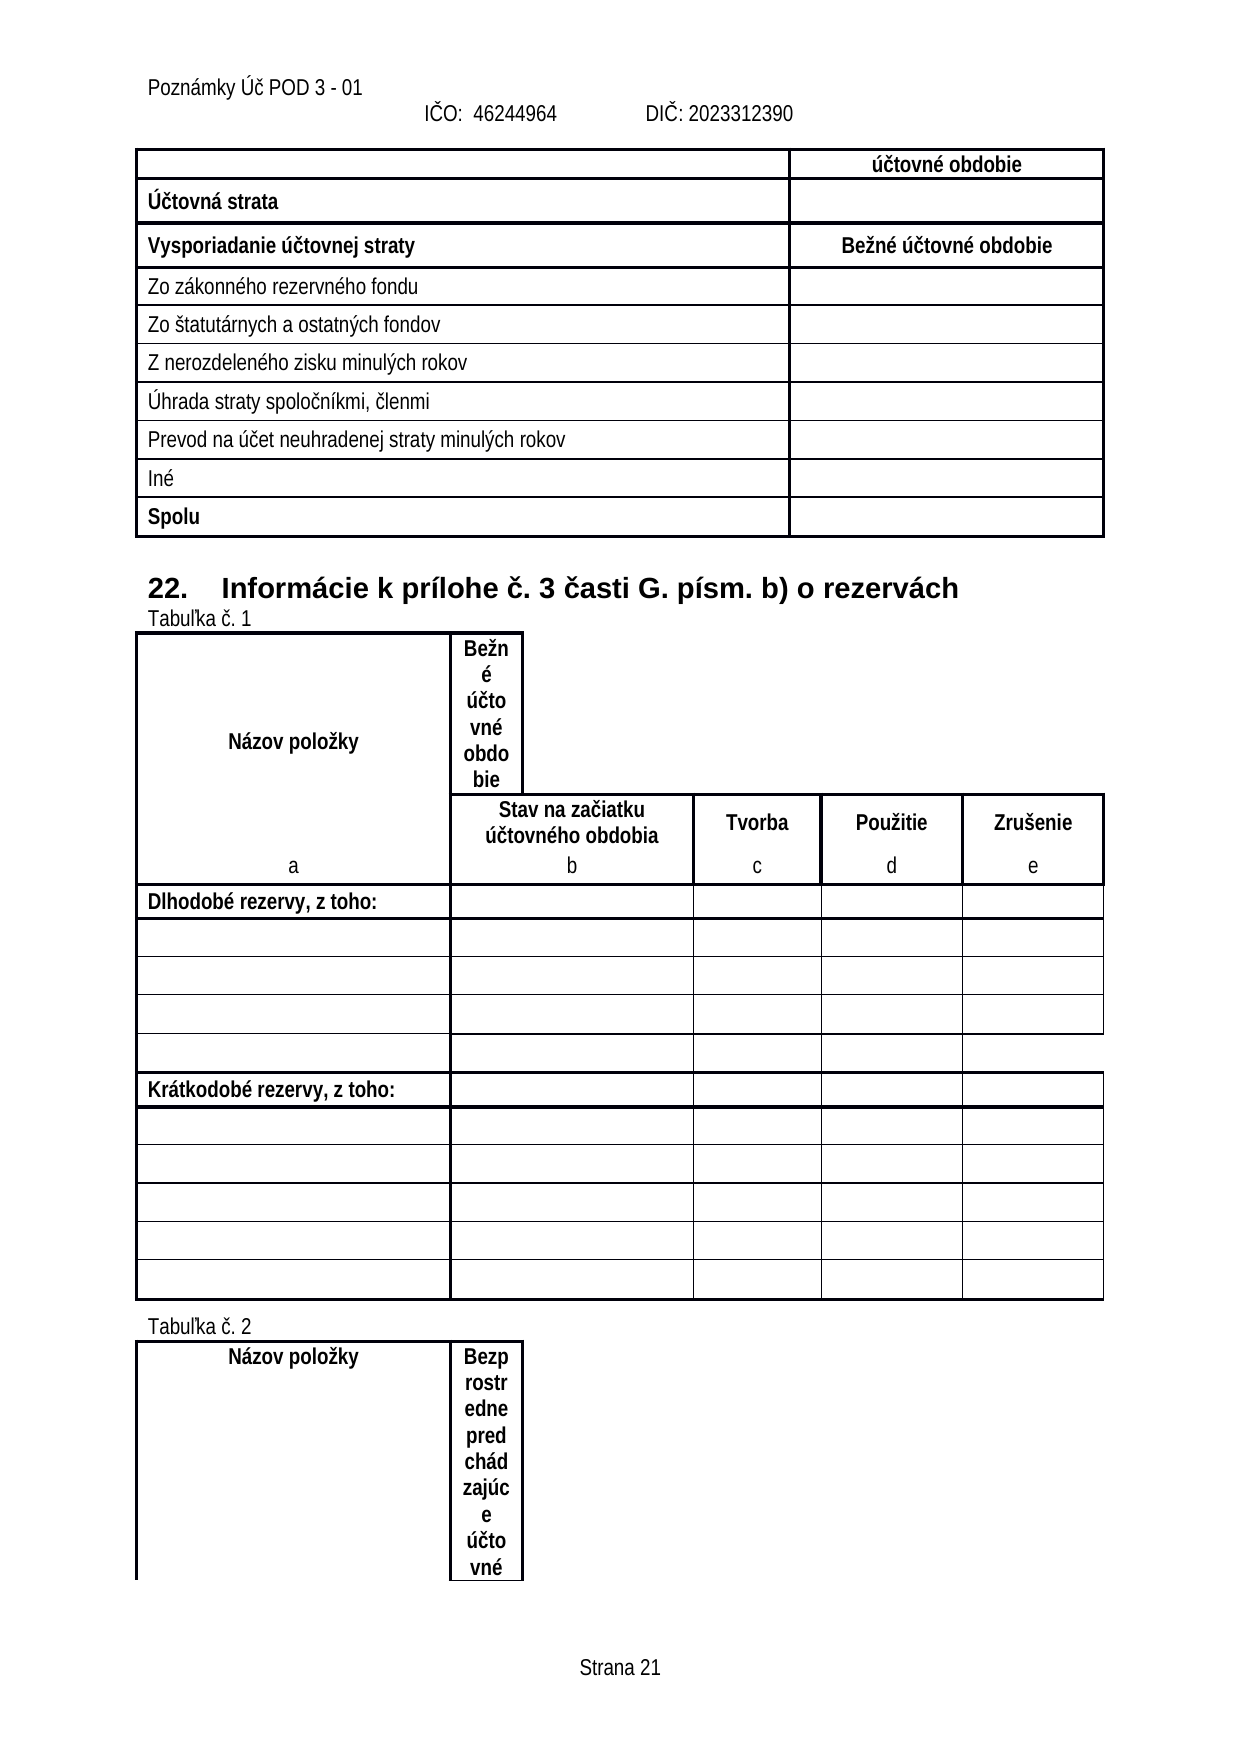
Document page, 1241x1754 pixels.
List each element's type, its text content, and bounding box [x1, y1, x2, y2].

table_cell [822, 1145, 962, 1182]
table_cell [822, 920, 962, 956]
table_cell Bežné účtovné obdobie [791, 225, 1102, 266]
table_cell Z nerozdeleného zisku minulých rokov [138, 344, 788, 381]
table_cell Zrušenie [964, 796, 1102, 848]
table_cell [138, 920, 449, 956]
table_cell [822, 1109, 962, 1144]
table_cell [694, 1145, 821, 1182]
table_cell [138, 1034, 449, 1071]
table_cell [452, 1109, 693, 1144]
table_cell [791, 344, 1102, 381]
table_cell Krátkodobé rezervy, z toho: [138, 1074, 449, 1105]
table_cell [138, 1109, 449, 1144]
table_cell [138, 1222, 449, 1259]
table_cell [791, 269, 1102, 304]
table_cell [963, 1145, 1103, 1182]
table_cell [694, 1109, 821, 1144]
table_header účtovné obdobie [791, 151, 1102, 177]
table_cell Použitie [823, 796, 961, 848]
table_cell [963, 920, 1103, 956]
table_header Bezprostredne predchádzajúce účtovné [452, 1343, 521, 1580]
table_cell [694, 920, 821, 956]
table_cell [452, 1145, 693, 1182]
table_cell [452, 1222, 693, 1259]
table_cell [452, 920, 693, 956]
table_cell [963, 1222, 1103, 1259]
table_cell Zo štatutárnych a ostatných fondov [138, 306, 788, 343]
table_cell [963, 1074, 1103, 1105]
table_cell [138, 1145, 449, 1182]
table_cell Tvorba [695, 796, 819, 848]
table_cell [822, 1184, 962, 1221]
table_cell [694, 1035, 821, 1071]
table_cell [694, 1260, 821, 1297]
table_cell [963, 1035, 1104, 1071]
table_cell [138, 1260, 449, 1297]
table_header [138, 151, 788, 177]
table_cell [963, 1109, 1103, 1144]
table_cell [791, 306, 1102, 343]
table_cell c [695, 849, 819, 883]
table_cell Dlhodobé rezervy, z toho: [138, 886, 449, 917]
table_cell [822, 1035, 962, 1071]
table_cell Účtovná strata [138, 180, 788, 221]
table_cell a [138, 849, 449, 883]
table_cell [694, 957, 821, 994]
text Tabuľka č. 1 [148, 605, 1092, 631]
table_cell [822, 995, 962, 1032]
table_cell Iné [138, 460, 788, 496]
table_cell [694, 1074, 821, 1105]
table_cell [963, 995, 1103, 1032]
table_cell [822, 1074, 962, 1105]
table_cell [694, 1184, 821, 1221]
table_cell [694, 886, 821, 917]
title Informácie k prílohe č. 3 časti G. písm. b) o rezervách [148, 571, 1092, 605]
table_cell [822, 957, 962, 994]
table_cell [963, 1260, 1103, 1297]
text Tabuľka č. 2 [148, 1313, 1092, 1339]
table_cell [791, 498, 1102, 535]
table_cell [963, 957, 1103, 994]
table_cell [452, 995, 693, 1032]
table_cell [138, 957, 449, 994]
table_cell [452, 1260, 693, 1297]
table_cell Zo zákonného rezervného fondu [138, 269, 788, 304]
table_header Názov položky [138, 635, 449, 848]
table_cell Úhrada straty spoločníkmi, členmi [138, 383, 788, 419]
table_cell [791, 421, 1102, 458]
table_cell e [964, 849, 1102, 883]
table_cell [138, 1184, 449, 1221]
table_header Názov položky [138, 1343, 449, 1580]
table_cell [452, 1035, 693, 1071]
table_cell [452, 886, 693, 917]
table_header Bežné účtovné obdobie [452, 635, 521, 793]
table_cell Stav na začiatku účtovného obdobia [452, 796, 692, 848]
table_cell d [823, 849, 961, 883]
table_cell [694, 995, 821, 1032]
table_cell [822, 886, 962, 917]
table_cell Vysporiadanie účtovnej straty [138, 225, 788, 266]
table_cell [963, 1184, 1103, 1221]
table_cell [822, 1260, 962, 1297]
table_cell Spolu [138, 498, 788, 535]
table_cell b [452, 849, 692, 883]
table_cell Prevod na účet neuhradenej straty minulých rokov [138, 421, 788, 458]
table_cell [791, 383, 1102, 419]
table_cell [694, 1222, 821, 1259]
table_cell [822, 1222, 962, 1259]
table_cell [791, 180, 1102, 221]
table_cell [791, 460, 1102, 496]
table_cell [452, 1074, 693, 1105]
table_cell [963, 886, 1103, 917]
table_cell [452, 1184, 693, 1221]
table_cell [138, 995, 449, 1032]
table_cell [452, 957, 693, 994]
